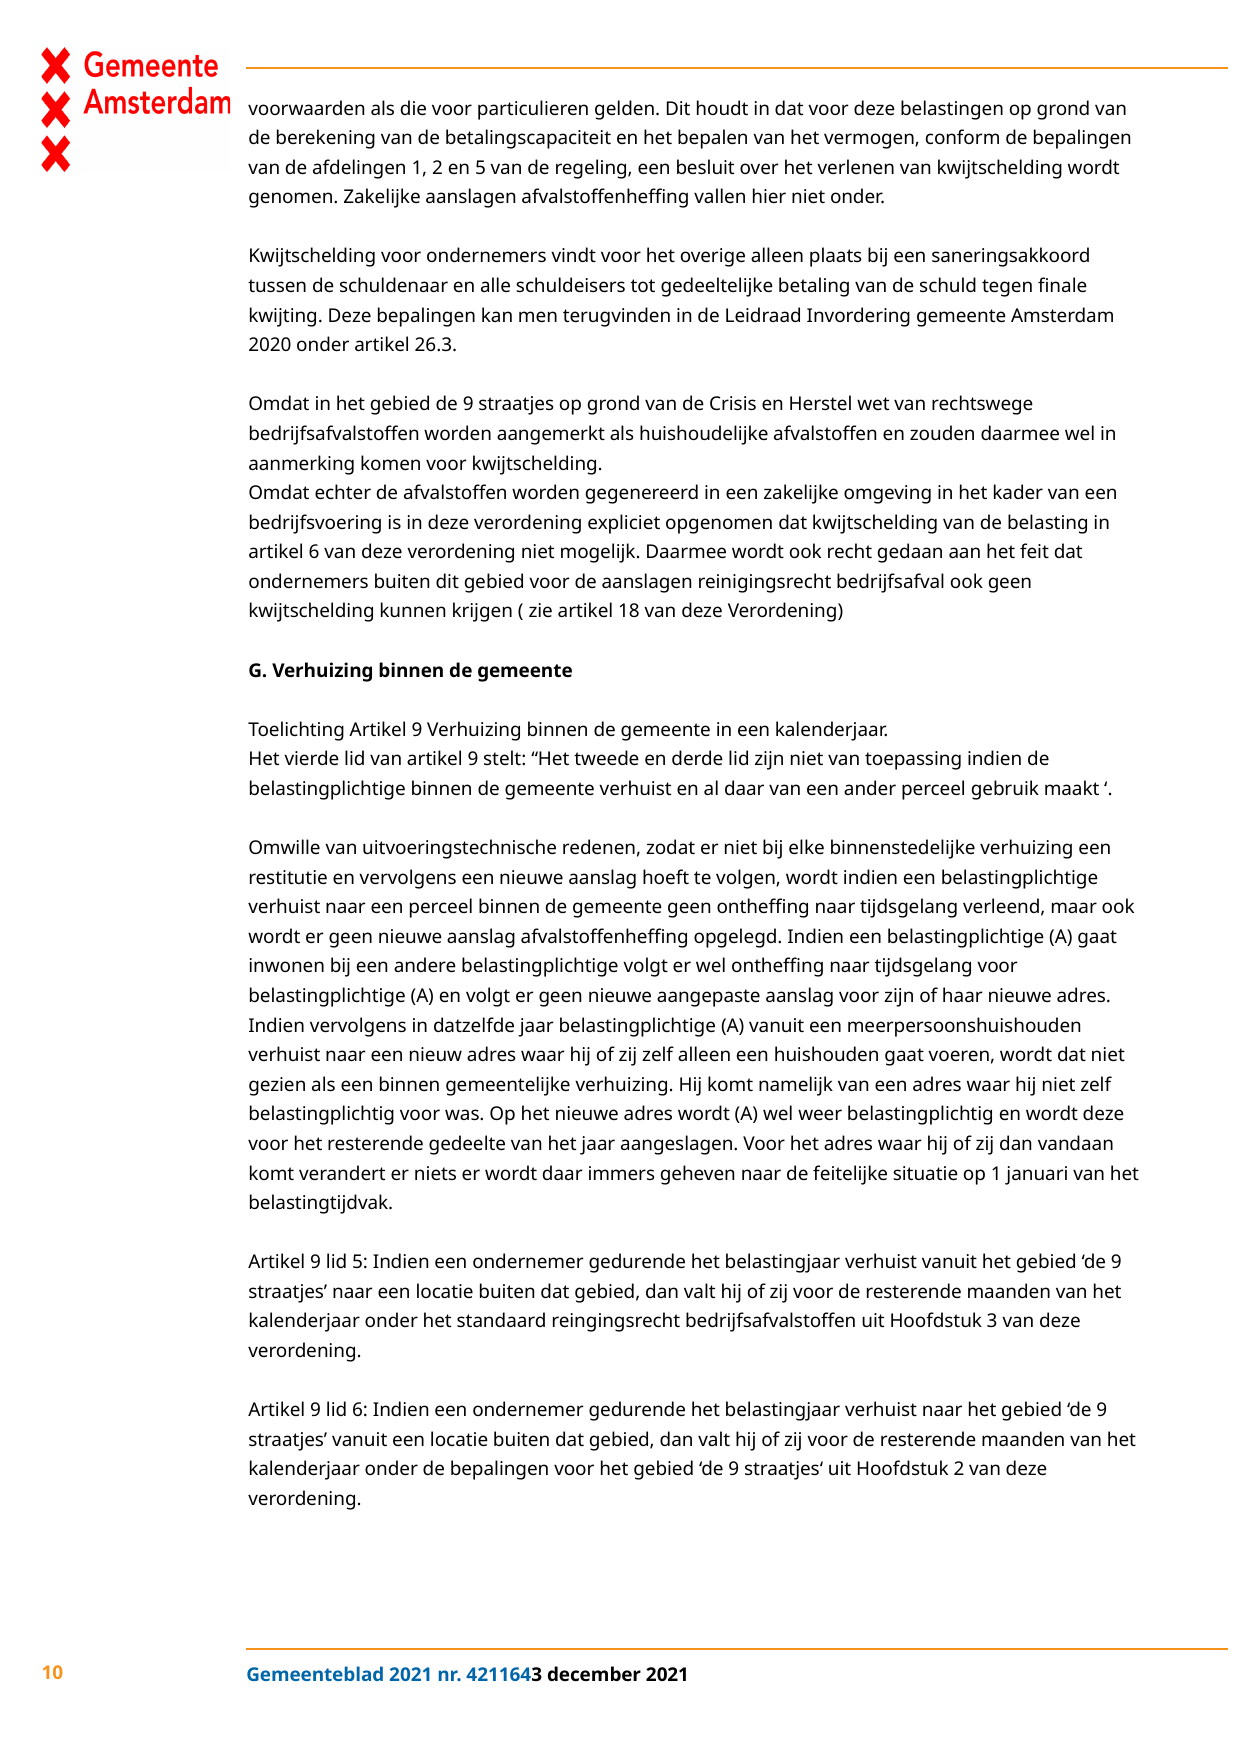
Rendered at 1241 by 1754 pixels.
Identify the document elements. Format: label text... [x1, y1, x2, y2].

text Kwijtschelding voor ondernemers vindt voor het overige alleen plaats bij een saneringsakkoord tussen de schuldenaar en alle schuldeisers tot gedeeltelijke betaling van de schuld tegen finale kwijting. Deze bepalingen kan men terugvinden in de Leidraad Invordering gemeente Amsterdam 2020 onder artikel 26.3. [248, 243, 1152, 357]
text Het vierde lid van artikel 9 stelt: “Het tweede en derde lid zijn niet van toepassing indien de belastingplichtige binnen de gemeente verhuist en al daar van een ander perceel gebruik maakt ‘. [248, 746, 1152, 801]
text Omdat in het gebied de 9 straatjes op grond van de Crisis en Herstel wet van rechtswege bedrijfsafvalstoffen worden aangemerkt als huishoudelijke afvalstoffen en zouden daarmee wel in aanmerking komen voor kwijtschelding. [248, 391, 1152, 476]
text voorwaarden als die voor particulieren gelden. Dit houdt in dat voor deze belastingen op grond van de berekening van de betalingscapaciteit en het bepalen van het vermogen, conform de bepalingen van de afdelingen 1, 2 en 5 van de regeling, een besluit over het verlenen van kwijtschelding wordt genomen. Zakelijke aanslagen afvalstoffenheffing vallen hier niet onder. [248, 95, 1152, 209]
text Omdat echter de afvalstoffen worden gegenereerd in een zakelijke omgeving in het kader van een bedrijfsvoering is in deze verordening expliciet opgenomen dat kwijtschelding van de belasting in artikel 6 van deze verordening niet mogelijk. Daarmee wordt ook recht gedaan aan het feit dat ondernemers buiten dit gebied voor de aanslagen reinigingsrecht bedrijfsafval ook geen kwijtschelding kunnen krijgen ( zie artikel 18 van deze Verordening) [248, 479, 1152, 623]
picture [41, 47, 231, 172]
text Artikel 9 lid 5: Indien een ondernemer gedurende het belastingjaar verhuist vanuit het gebied ‘de 9 straatjes’ naar een locatie buiten dat gebied, dan valt hij of zij voor de resterende maanden van het kalenderjaar onder het standaard reingingsrecht bedrijfsafvalstoffen uit Hoofdstuk 3 van deze verordening. [248, 1248, 1152, 1363]
text Toelichting Artikel 9 Verhuizing binnen de gemeente in een kalenderjaar. [248, 716, 1152, 742]
text G. Verhuizing binnen de gemeente [248, 657, 1152, 683]
text Artikel 9 lid 6: Indien een ondernemer gedurende het belastingjaar verhuist naar het gebied ‘de 9 straatjes’ vanuit een locatie buiten dat gebied, dan valt hij of zij voor de resterende maanden van het kalenderjaar onder de bepalingen voor het gebied ‘de 9 straatjes‘ uit Hoofdstuk 2 van deze verordening. [248, 1396, 1152, 1511]
text Omwille van uitvoeringstechnische redenen, zodat er niet bij elke binnenstedelijke verhuizing een restitutie en vervolgens een nieuwe aanslag hoeft te volgen, wordt indien een belastingplichtige verhuist naar een perceel binnen de gemeente geen ontheffing naar tijdsgelang verleend, maar ook wordt er geen nieuwe aanslag afvalstoffenheffing opgelegd. Indien een belastingplichtige (A) gaat inwonen bij een andere belastingplichtige volgt er wel ontheffing naar tijdsgelang voor belastingplichtige (A) en volgt er geen nieuwe aangepaste aanslag voor zijn of haar nieuwe adres. Indien vervolgens in datzelfde jaar belastingplichtige (A) vanuit een meerpersoonshuishouden verhuist naar een nieuw adres waar hij of zij zelf alleen een huishouden gaat voeren, wordt dat niet gezien als een binnen gemeentelijke verhuizing. Hij komt namelijk van een adres waar hij niet zelf belastingplichtig voor was. Op het nieuwe adres wordt (A) wel weer belastingplichtig en wordt deze voor het resterende gedeelte van het jaar aangeslagen. Voor het adres waar hij of zij dan vandaan komt verandert er niets er wordt daar immers geheven naar de feitelijke situatie op 1 januari van het belastingtijdvak. [248, 834, 1152, 1215]
